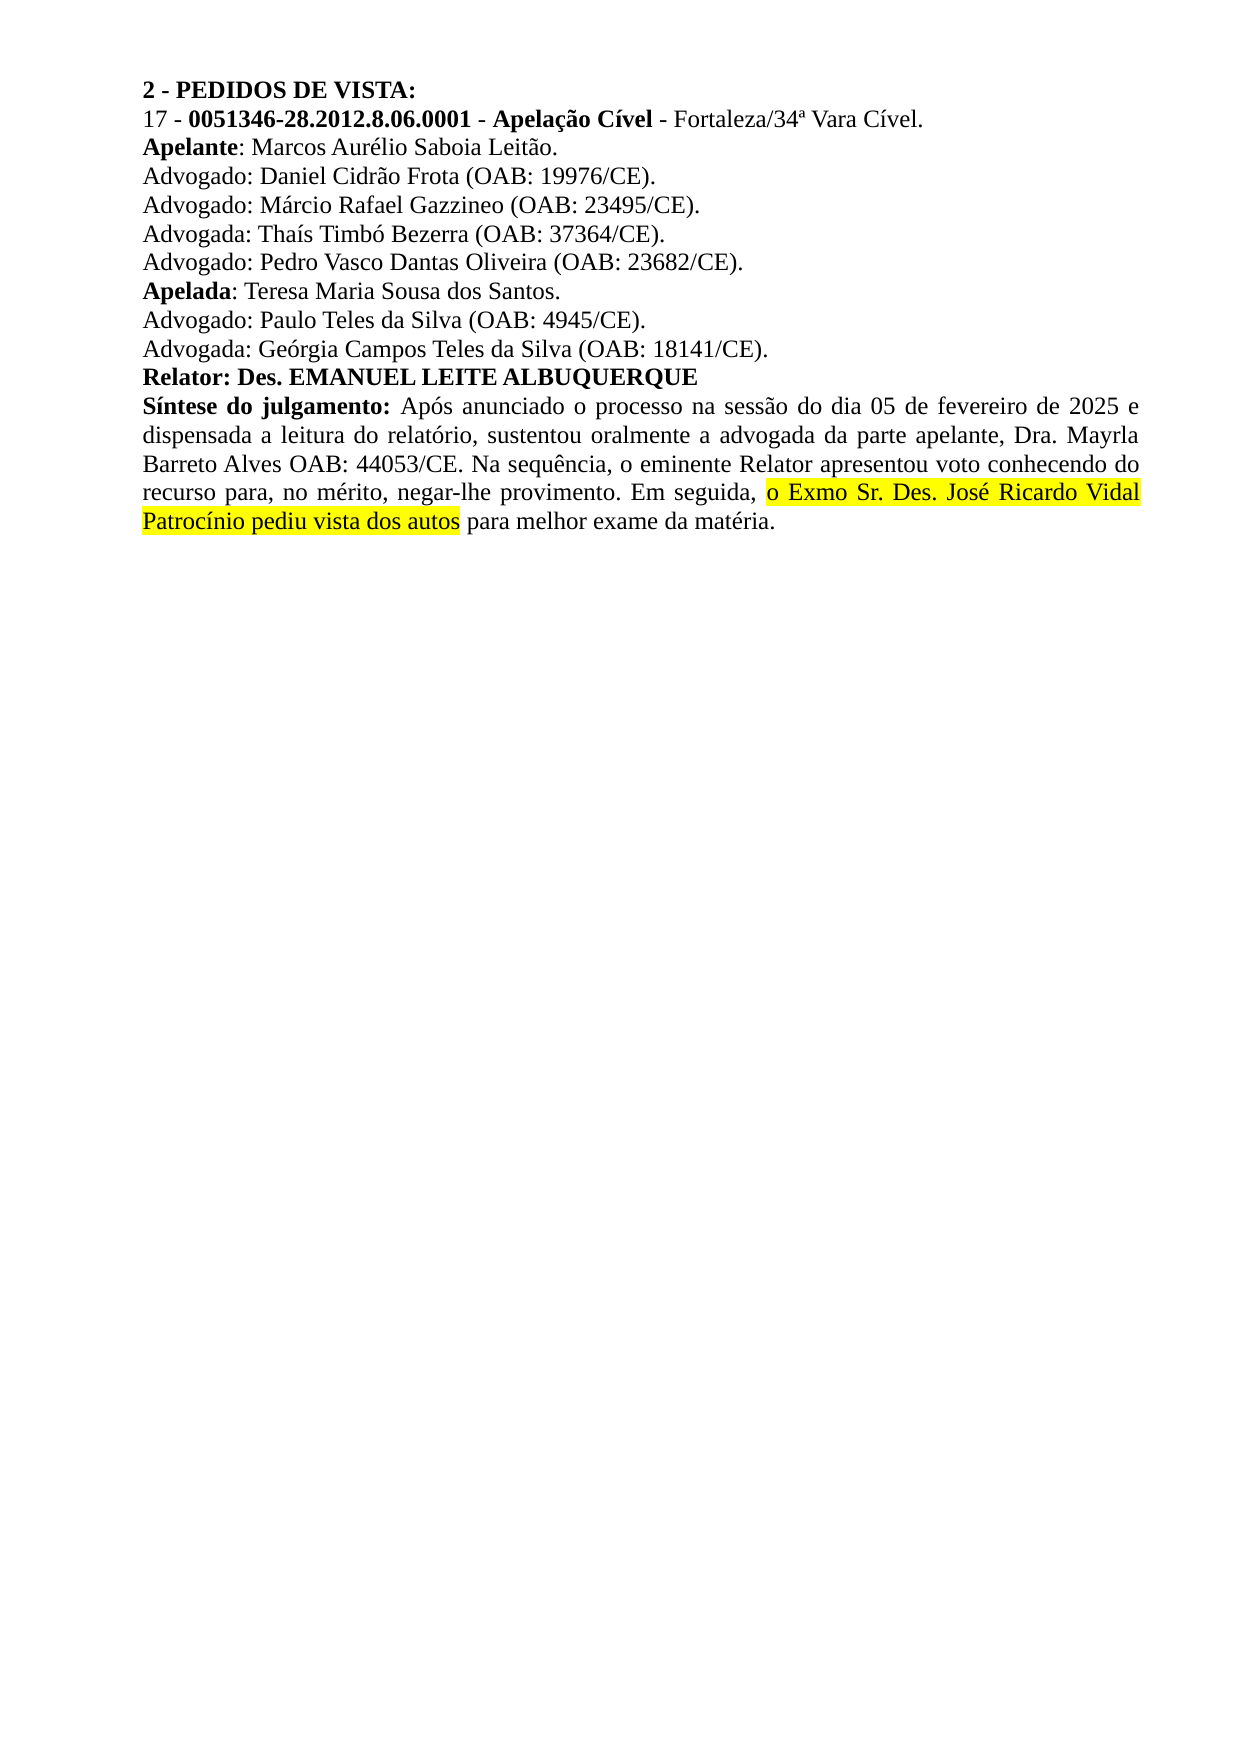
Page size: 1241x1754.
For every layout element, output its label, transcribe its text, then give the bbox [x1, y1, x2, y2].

text Síntese do julgamento: Após anunciado o processo na sessão do dia 05 de fevereiro de 2025 e dispensada a leitura do relatório, sustentou oralmente a advogada da parte apelante, Dra. Mayrla Barreto Alves OAB: 44053/CE. Na sequência, o eminente Relator apresentou voto conhecendo do recurso para, no mérito, negar-lhe provimento. Em seguida, o Exmo Sr. Des. José Ricardo Vidal Patrocínio pediu vista dos autos para melhor exame da matéria. [142, 391, 1141, 535]
text Apelada: Teresa Maria Sousa dos Santos. [142, 276, 1141, 305]
text Advogado: Márcio Rafael Gazzineo (OAB: 23495/CE). [142, 190, 1141, 219]
text Advogada: Geórgia Campos Teles da Silva (OAB: 18141/CE). [142, 334, 1141, 362]
text Advogada: Thaís Timbó Bezerra (OAB: 37364/CE). [142, 219, 1141, 247]
text Advogado: Pedro Vasco Dantas Oliveira (OAB: 23682/CE). [142, 247, 1141, 276]
text Apelante: Marcos Aurélio Saboia Leitão. [142, 132, 1141, 161]
text Advogado: Daniel Cidrão Frota (OAB: 19976/CE). [142, 161, 1141, 190]
text 2 - PEDIDOS DE VISTA: [142, 75, 1141, 104]
text 17 - 0051346-28.2012.8.06.0001 - Apelação Cível - Fortaleza/34ª Vara Cível. [142, 104, 1141, 132]
text Relator: Des. EMANUEL LEITE ALBUQUERQUE [142, 362, 1141, 391]
text Advogado: Paulo Teles da Silva (OAB: 4945/CE). [142, 305, 1141, 334]
